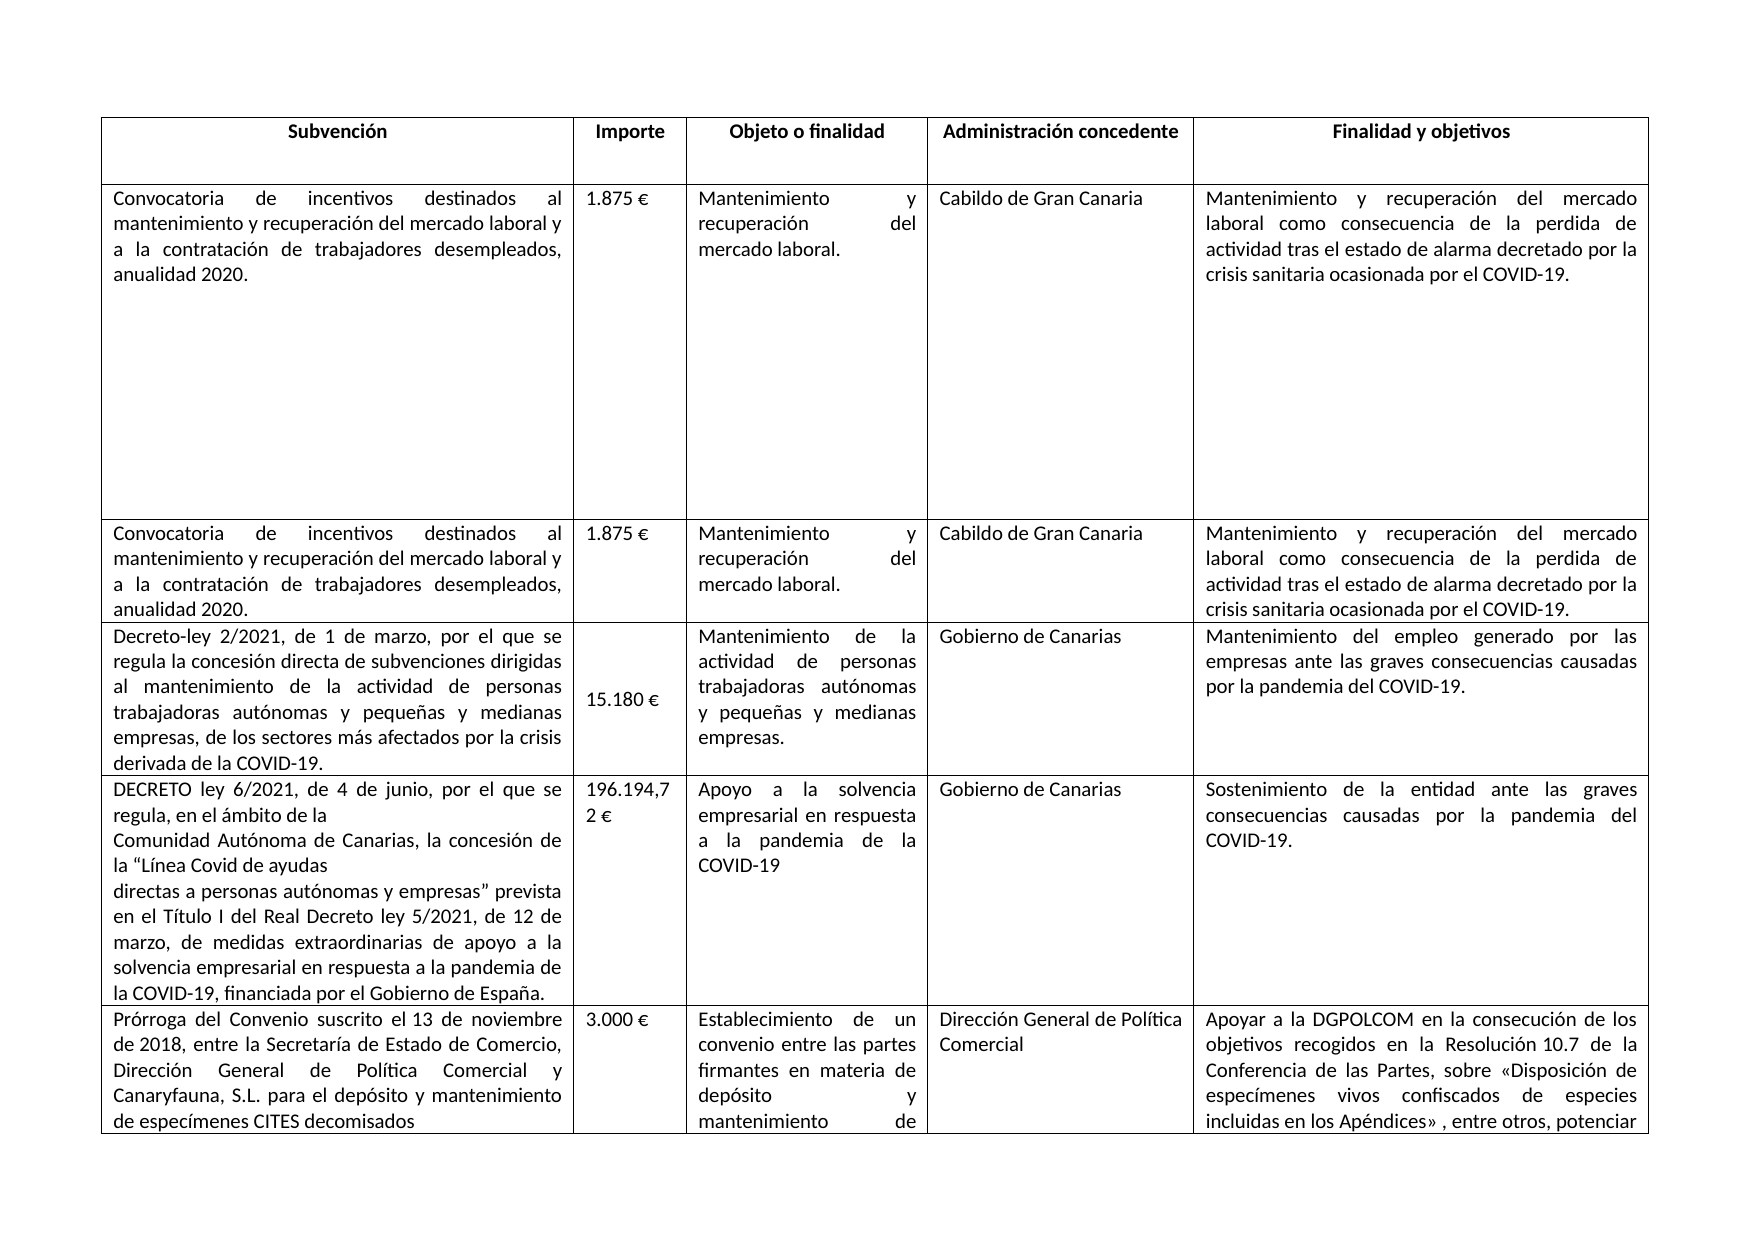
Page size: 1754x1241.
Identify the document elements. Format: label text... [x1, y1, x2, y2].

table_header Finalidad y objetivos [1194, 118, 1648, 184]
table_cell Apoyar a la DGPOLCOM en la consecución de los objetivos recogidos en la Resolución 10.7 de la Conferencia de las Partes, sobre «Disposición de especímenes vivos confiscados de especies incluidas en los Apéndices» , entre otros, potenciar [1194, 1006, 1648, 1133]
table_cell DECRETO ley 6/2021, de 4 de junio, por el que se regula, en el ámbito de la Comunidad Autónoma de Canarias, la concesión de la “Línea Covid de ayudas directas a personas autónomas y empresas” prevista en el Título I del Real Decreto ley 5/2021, de 12 de marzo, de medidas extraordinarias de apoyo a la solvencia empresarial en respuesta a la pandemia de la COVID-19, financiada por el Gobierno de España. [102, 776, 573, 1005]
table_cell Mantenimiento del empleo generado por las empresas ante las graves consecuencias causadas por la pandemia del COVID-19. [1194, 623, 1648, 775]
table_cell Prórroga del Convenio suscrito el 13 de noviembre de 2018, entre la Secretaría de Estado de Comercio, Dirección General de Política Comercial y Canaryfauna, S.L. para el depósito y mantenimiento de especímenes CITES decomisados [102, 1006, 573, 1133]
table_cell Apoyo a la solvencia empresarial en respuesta a la pandemia de la COVID-19 [687, 776, 927, 1005]
table_cell 3.000 € [574, 1006, 686, 1133]
table_cell Cabildo de Gran Canaria [928, 520, 1193, 622]
table_cell Mantenimiento y recuperación del mercado laboral como consecuencia de la perdida de actividad tras el estado de alarma decretado por la crisis sanitaria ocasionada por el COVID-19. [1194, 520, 1648, 622]
table_cell Mantenimiento de la actividad de personas trabajadoras autónomas y pequeñas y medianas empresas. [687, 623, 927, 775]
table_cell 1.875 € [574, 520, 686, 622]
table_cell Gobierno de Canarias [928, 623, 1193, 775]
table_cell 1.875 € [574, 185, 686, 519]
table_cell Dirección General de Política Comercial [928, 1006, 1193, 1133]
table_header Administración concedente [928, 118, 1193, 184]
table_header Importe [574, 118, 686, 184]
table_cell Mantenimiento y recuperación del mercado laboral como consecuencia de la perdida de actividad tras el estado de alarma decretado por la crisis sanitaria ocasionada por el COVID-19. [1194, 185, 1648, 519]
table_header Subvención [102, 118, 573, 184]
table_header Objeto o finalidad [687, 118, 927, 184]
table_cell Mantenimiento y recuperación del mercado laboral. [687, 185, 927, 519]
table_cell Decreto-ley 2/2021, de 1 de marzo, por el que se regula la concesión directa de subvenciones dirigidas al mantenimiento de la actividad de personas trabajadoras autónomas y pequeñas y medianas empresas, de los sectores más afectados por la crisis derivada de la COVID-19. [102, 623, 573, 775]
table_cell 15.180 € [574, 623, 686, 775]
table_cell Convocatoria de incentivos destinados al mantenimiento y recuperación del mercado laboral y a la contratación de trabajadores desempleados, anualidad 2020. [102, 185, 573, 519]
table_cell Mantenimiento y recuperación del mercado laboral. [687, 520, 927, 622]
table_cell Cabildo de Gran Canaria [928, 185, 1193, 519]
table_cell Convocatoria de incentivos destinados al mantenimiento y recuperación del mercado laboral y a la contratación de trabajadores desempleados, anualidad 2020. [102, 520, 573, 622]
table_cell 196.194,72 € [574, 776, 686, 1005]
table_cell Sostenimiento de la entidad ante las graves consecuencias causadas por la pandemia del COVID-19. [1194, 776, 1648, 1005]
table_cell Gobierno de Canarias [928, 776, 1193, 1005]
table_cell Establecimiento de un convenio entre las partes firmantes en materia de depósito y mantenimiento de [687, 1006, 927, 1133]
